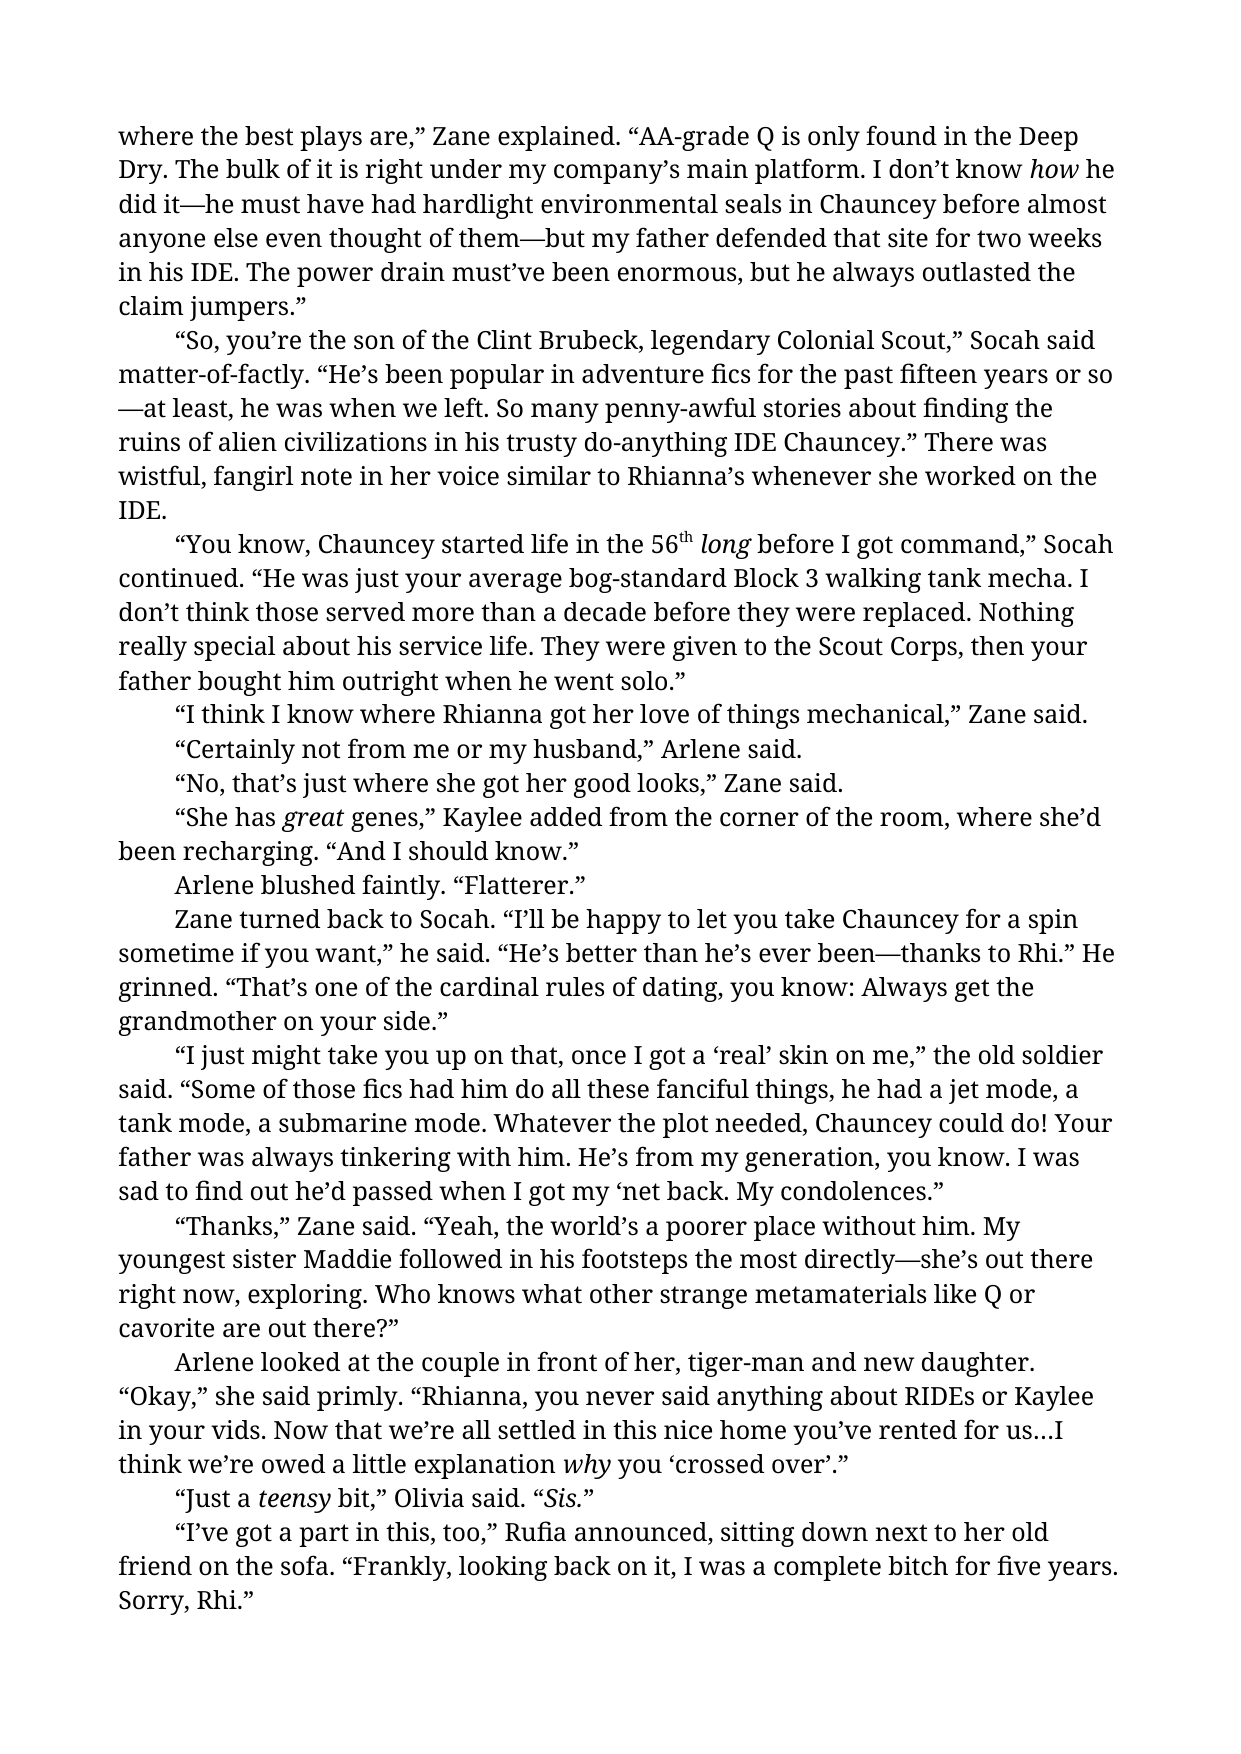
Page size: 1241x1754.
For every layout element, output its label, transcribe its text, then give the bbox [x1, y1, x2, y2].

text “So, you’re the son of the Clint Brubeck, legendary Colonial Scout,” Socah said matter-of-factly. “He’s been popular in adventure fics for the past fifteen years or so—at least, he was when we left. So many penny-awful stories about finding the ruins of alien civilizations in his trusty do-anything IDE Chauncey.” There was wistful, fangirl note in her voice similar to Rhianna’s whenever she worked on the IDE. [118, 322, 1122, 527]
text Arlene looked at the couple in front of her, tiger-man and new daughter. “Okay,” she said primly. “Rhianna, you never said anything about RIDEs or Kaylee in your vids. Now that we’re all settled in this nice home you’ve rented for us…I think we’re owed a little explanation why you ‘crossed over’.” [118, 1344, 1122, 1481]
text “Thanks,” Zane said. “Yeah, the world’s a poorer place without him. My youngest sister Maddie followed in his footsteps the most directly—she’s out there right now, exploring. Who knows what other strange metamaterials like Q or cavorite are out there?” [118, 1208, 1122, 1344]
text “Just a teensy bit,” Olivia said. “Sis.” [118, 1481, 1122, 1515]
text Zane turned back to Socah. “I’ll be happy to let you take Chauncey for a spin sometime if you want,” he said. “He’s better than he’s ever been—thanks to Rhi.” He grinned. “That’s one of the cardinal rules of dating, you know: Always get the grandmother on your side.” [118, 902, 1122, 1038]
text “You know, Chauncey started life in the 56th long before I got command,” Socah continued. “He was just your average bog-standard Block 3 walking tank mecha. I don’t think those served more than a decade before they were replaced. Nothing really special about his service life. They were given to the Scout Corps, then your father bought him outright when he went solo.” [118, 527, 1122, 697]
text where the best plays are,” Zane explained. “AA-grade Q is only found in the Deep Dry. The bulk of it is right under my company’s main platform. I don’t know how he did it—he must have had hardlight environmental seals in Chauncey before almost anyone else even thought of them—but my father defended that site for two weeks in his IDE. The power drain must’ve been enormous, but he always outlasted the claim jumpers.” [118, 118, 1122, 322]
text “She has great genes,” Kaylee added from the corner of the room, where she’d been recharging. “And I should know.” [118, 799, 1122, 867]
text “I think I know where Rhianna got her love of things mechanical,” Zane said. [118, 697, 1122, 731]
text Arlene blushed faintly. “Flatterer.” [118, 867, 1122, 902]
text “No, that’s just where she got her good looks,” Zane said. [118, 765, 1122, 799]
text “Certainly not from me or my husband,” Arlene said. [118, 731, 1122, 765]
text “I just might take you up on that, once I got a ‘real’ skin on me,” the old soldier said. “Some of those fics had him do all these fanciful things, he had a jet mode, a tank mode, a submarine mode. Whatever the plot needed, Chauncey could do! Your father was always tinkering with him. He’s from my generation, you know. I was sad to find out he’d passed when I got my ‘net back. My condolences.” [118, 1038, 1122, 1208]
text “I’ve got a part in this, too,” Rufia announced, sitting down next to her old friend on the sofa. “Frankly, looking back on it, I was a complete bitch for five years. Sorry, Rhi.” [118, 1515, 1122, 1617]
